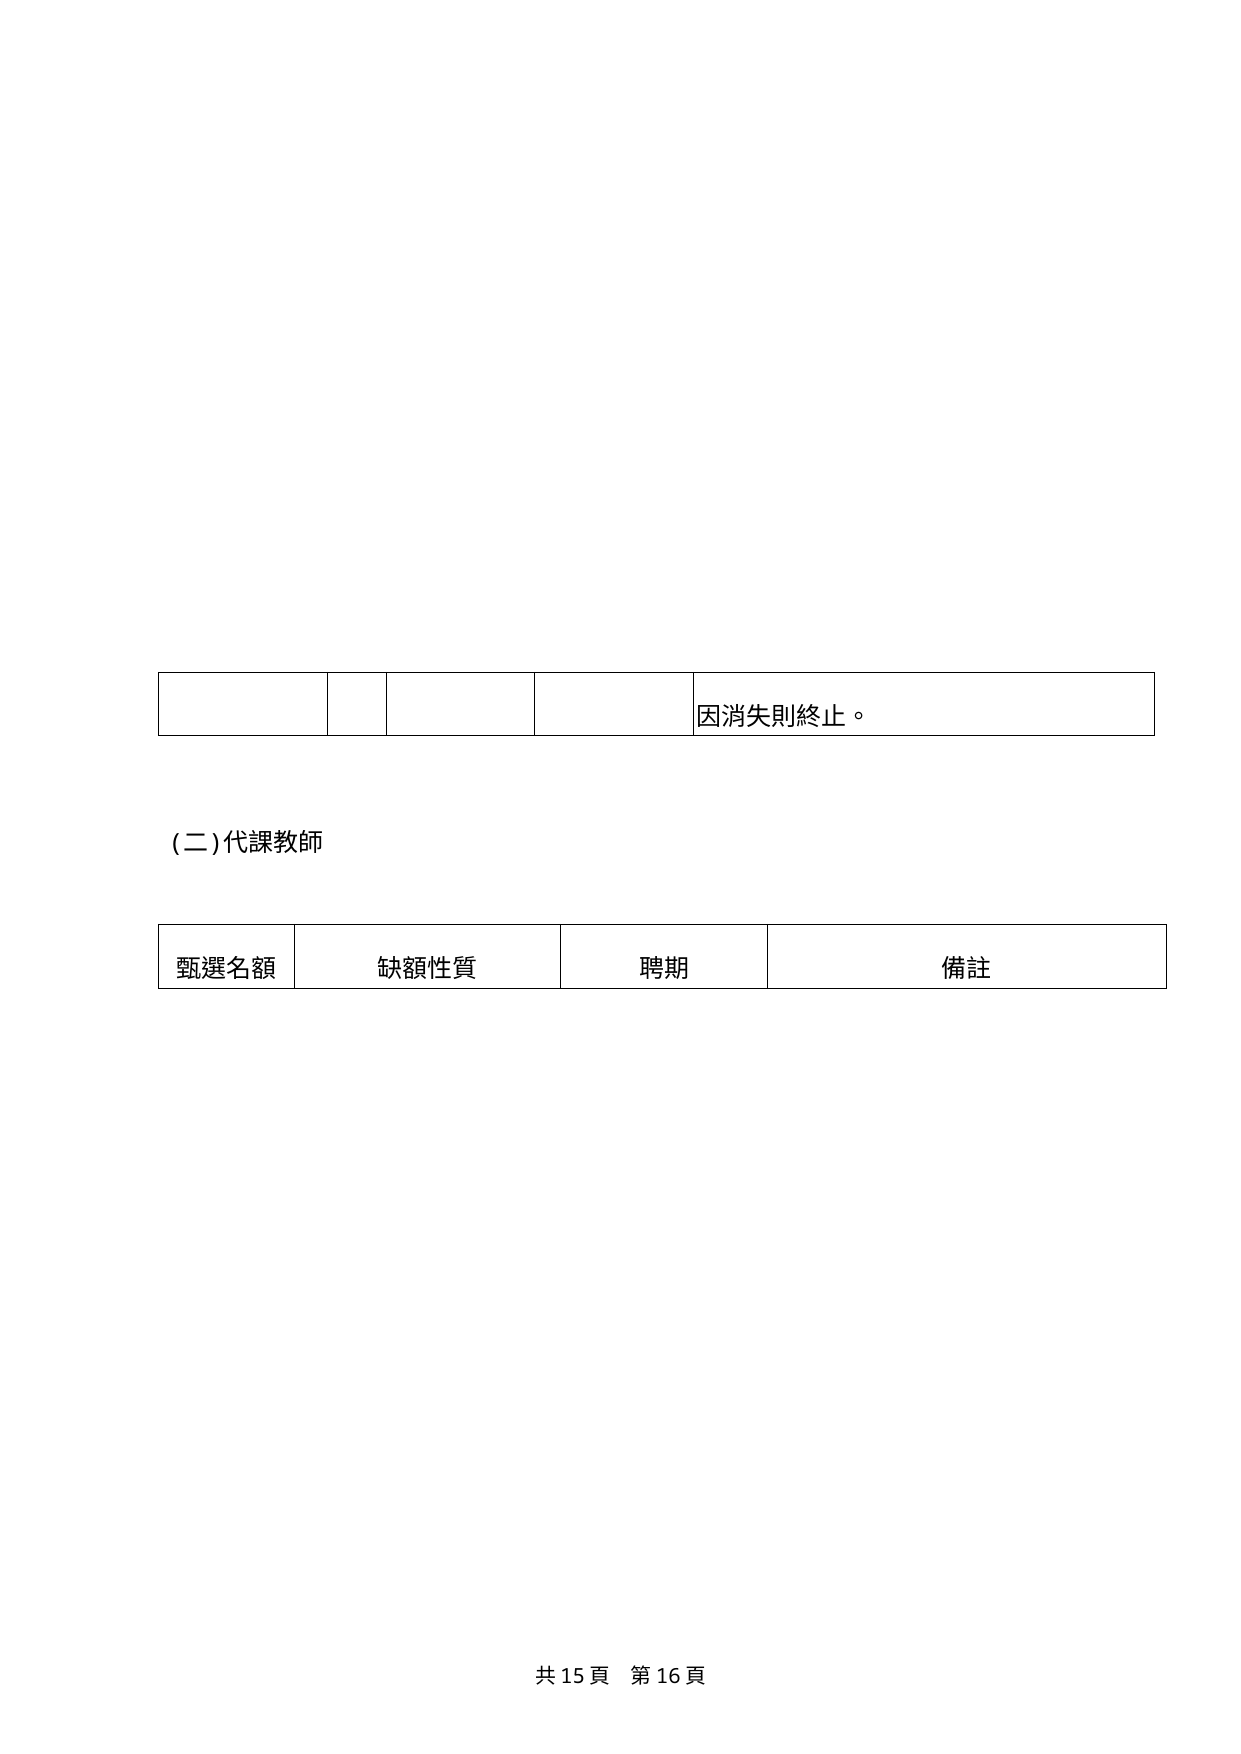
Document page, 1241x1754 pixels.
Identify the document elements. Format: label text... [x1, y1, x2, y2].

table_header 備註 [768, 925, 1166, 987]
table_header 聘期 [561, 925, 767, 987]
text (二)代課教師 [118, 799, 1122, 861]
table_cell 因消失則終止。 [694, 673, 1154, 735]
table_header 缺額性質 [295, 925, 560, 987]
table_cell [535, 673, 693, 735]
table_cell [159, 673, 327, 735]
table_cell [328, 673, 386, 735]
table_header 甄選名額 [159, 925, 294, 987]
table_cell [387, 673, 534, 735]
